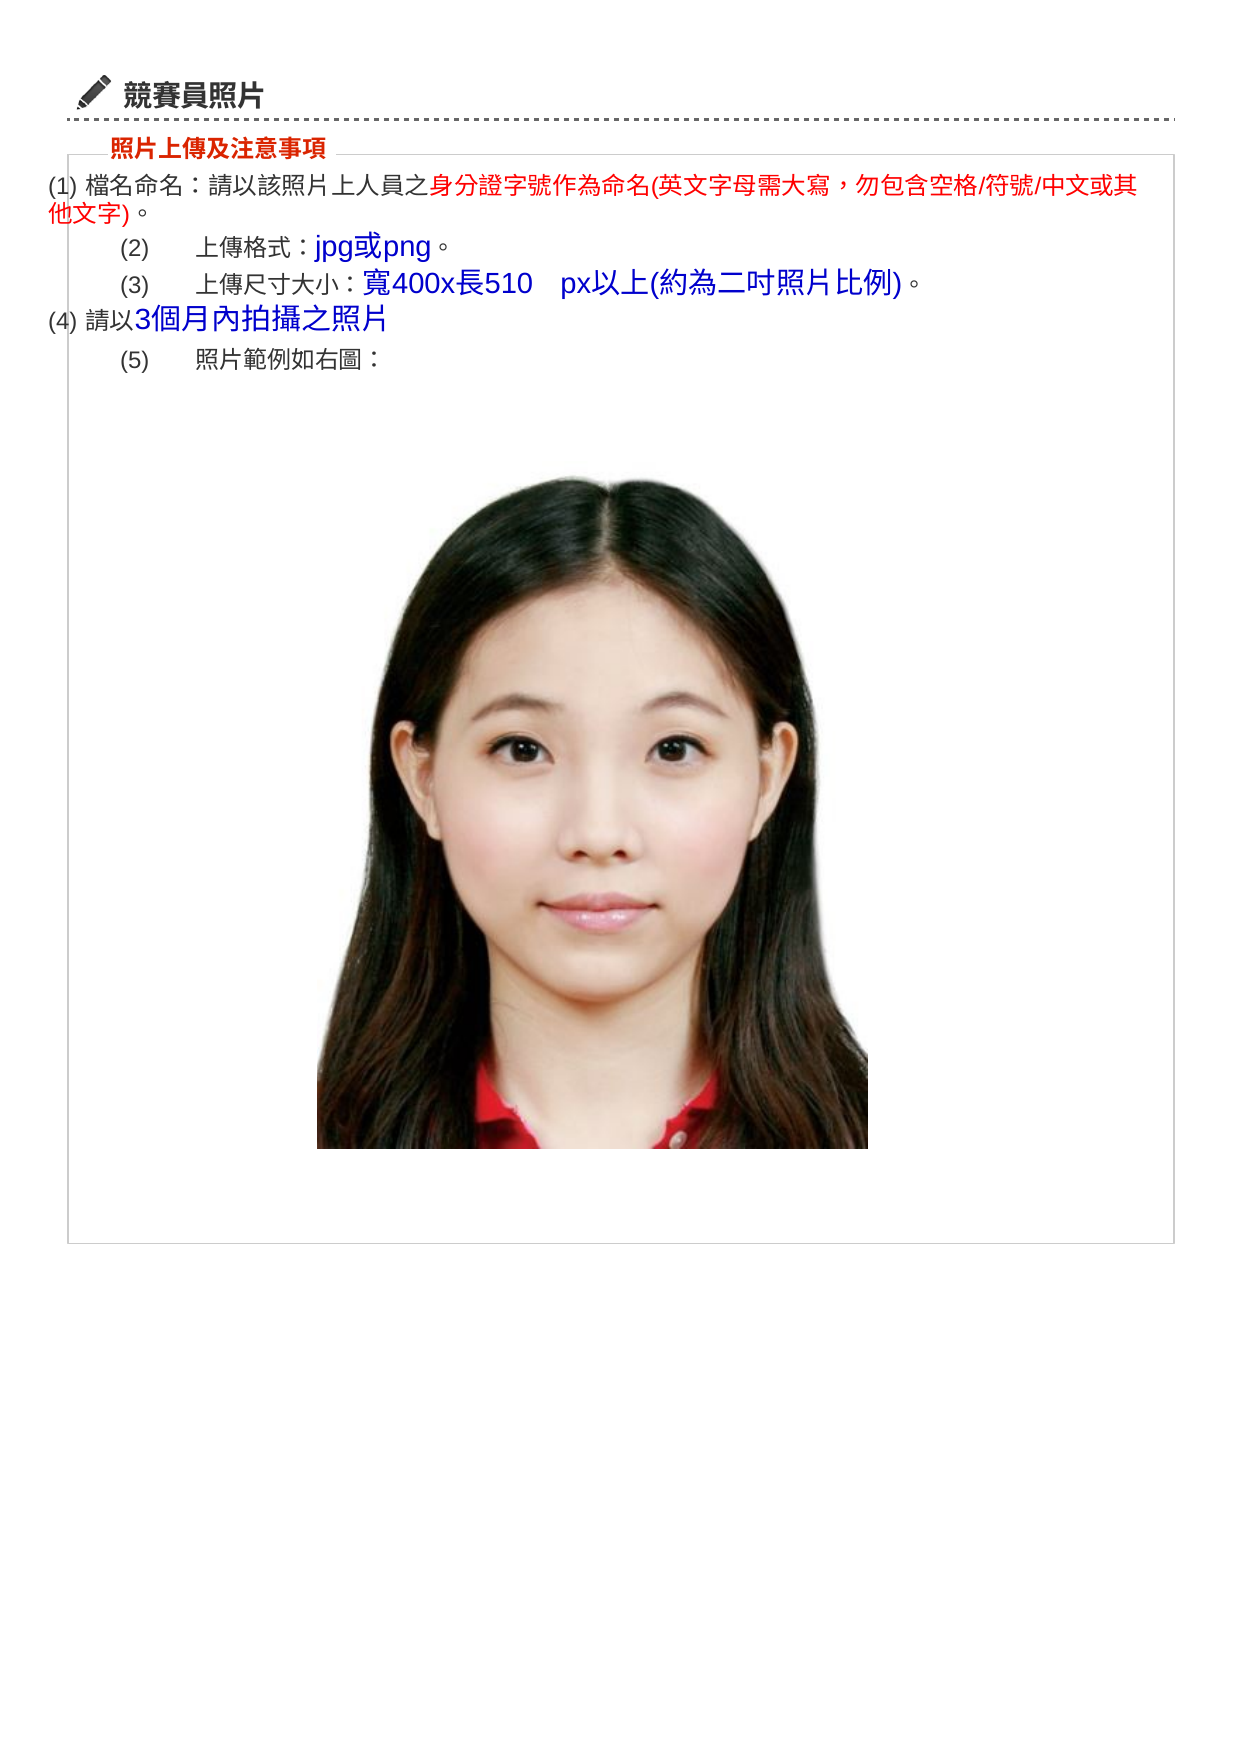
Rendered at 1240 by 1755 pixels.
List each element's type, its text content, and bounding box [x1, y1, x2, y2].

list 檔名命名：請以該照片上⼈員之⾝分證字號作為命名(英文字⺟需⼤寫，勿包含空格/符號/中文或其他文字)。 [48, 172, 67, 229]
list 請以3個⽉內拍攝之照片 [48, 302, 67, 337]
list [1175, 264, 1194, 300]
list [1175, 337, 1194, 377]
list 請以3個⽉內拍攝之照片 [69, 302, 1158, 337]
list 照片範例如右圖： [120, 337, 1173, 377]
list 上傳格式：jpg或png。 [120, 229, 1173, 264]
text 照片上傳及注意事項 [110, 132, 1194, 164]
list 上傳尺⼨⼤⼩：寬400x⻑510 px以上(約為⼆吋照片比例)。 [120, 264, 1173, 300]
list 檔名命名：請以該照片上⼈員之⾝分證字號作為命名(英文字⺟需⼤寫，勿包含空格/符號/中文或其他文字)。 [69, 172, 1158, 229]
list [1175, 229, 1194, 264]
